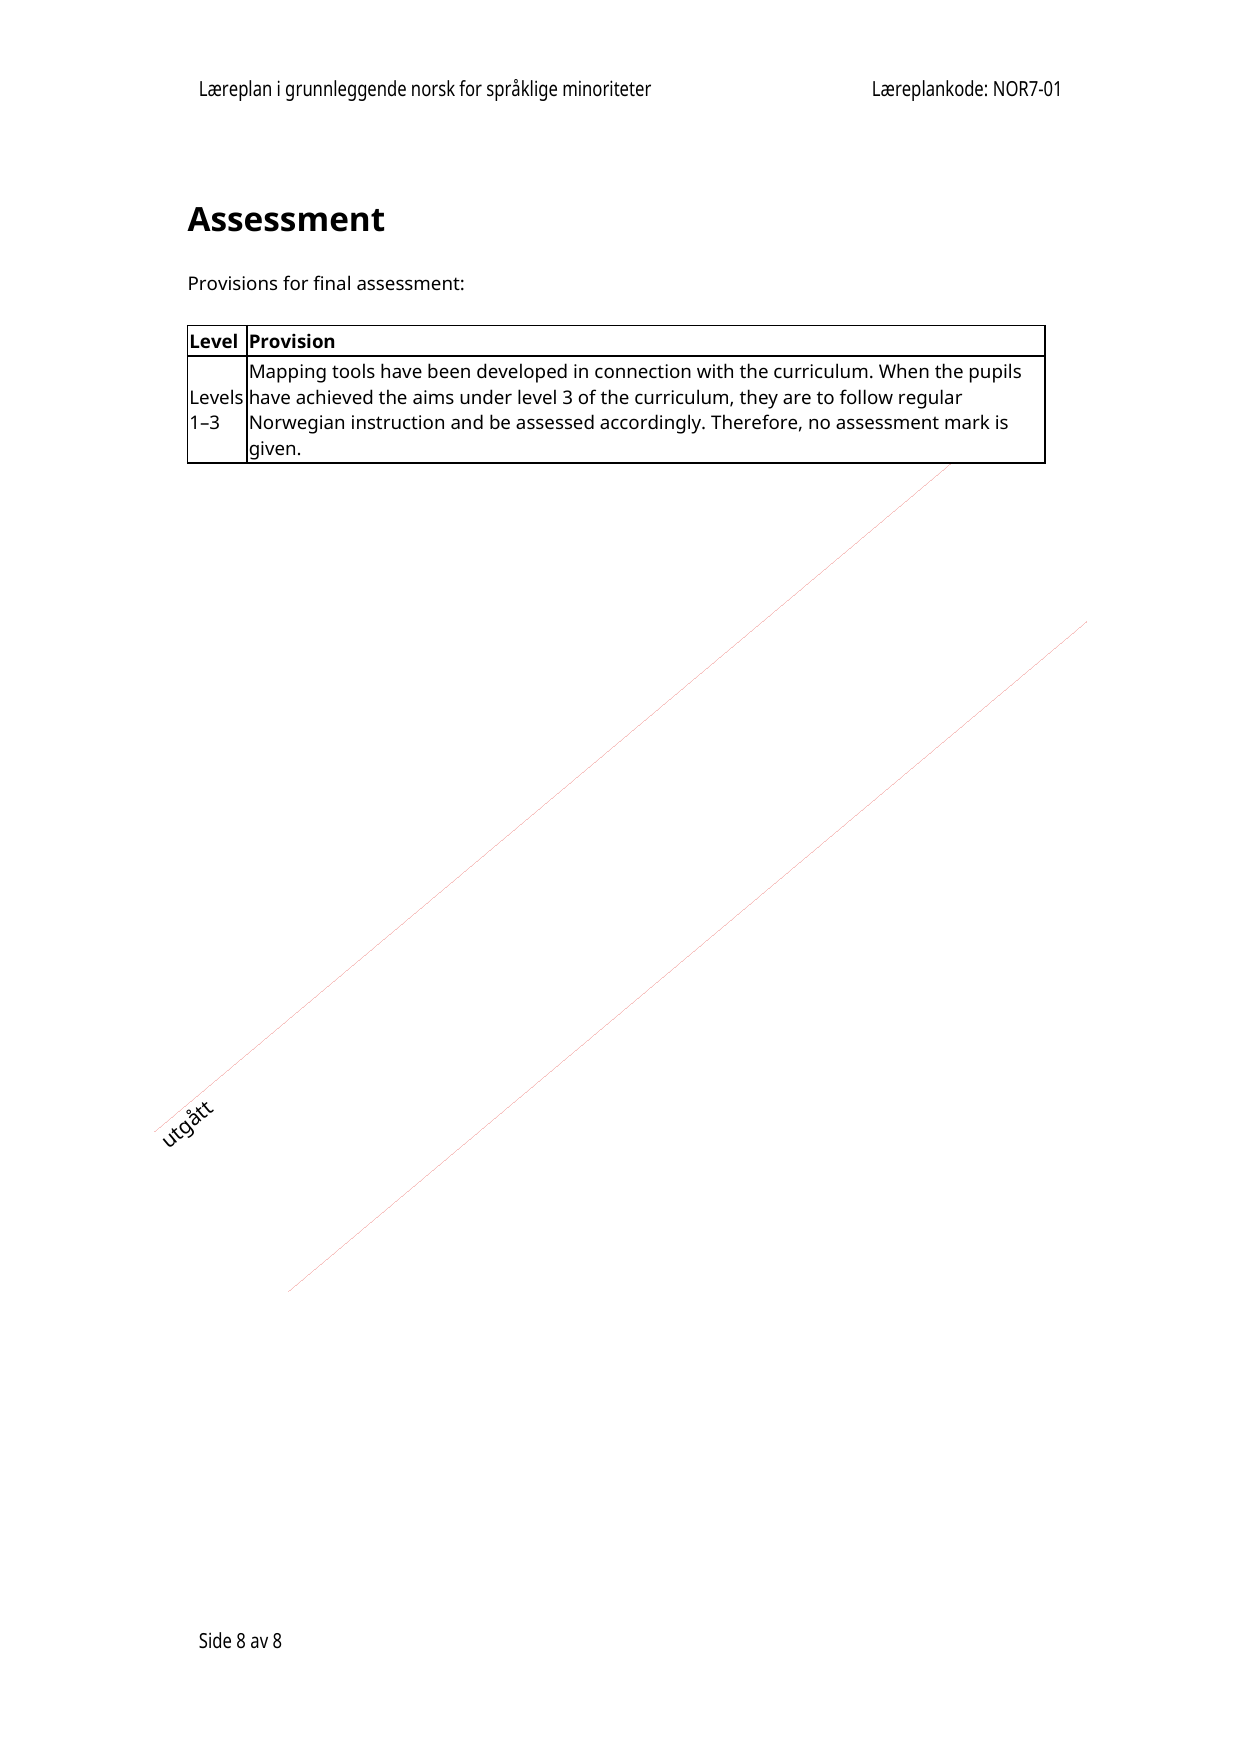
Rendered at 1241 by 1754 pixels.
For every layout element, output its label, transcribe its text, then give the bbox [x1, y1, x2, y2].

subtitle Assessment [394, 150, 1053, 241]
table_cell Levels 1–3 [188, 357, 246, 462]
text Provisions for final assessment: [465, 270, 1053, 296]
